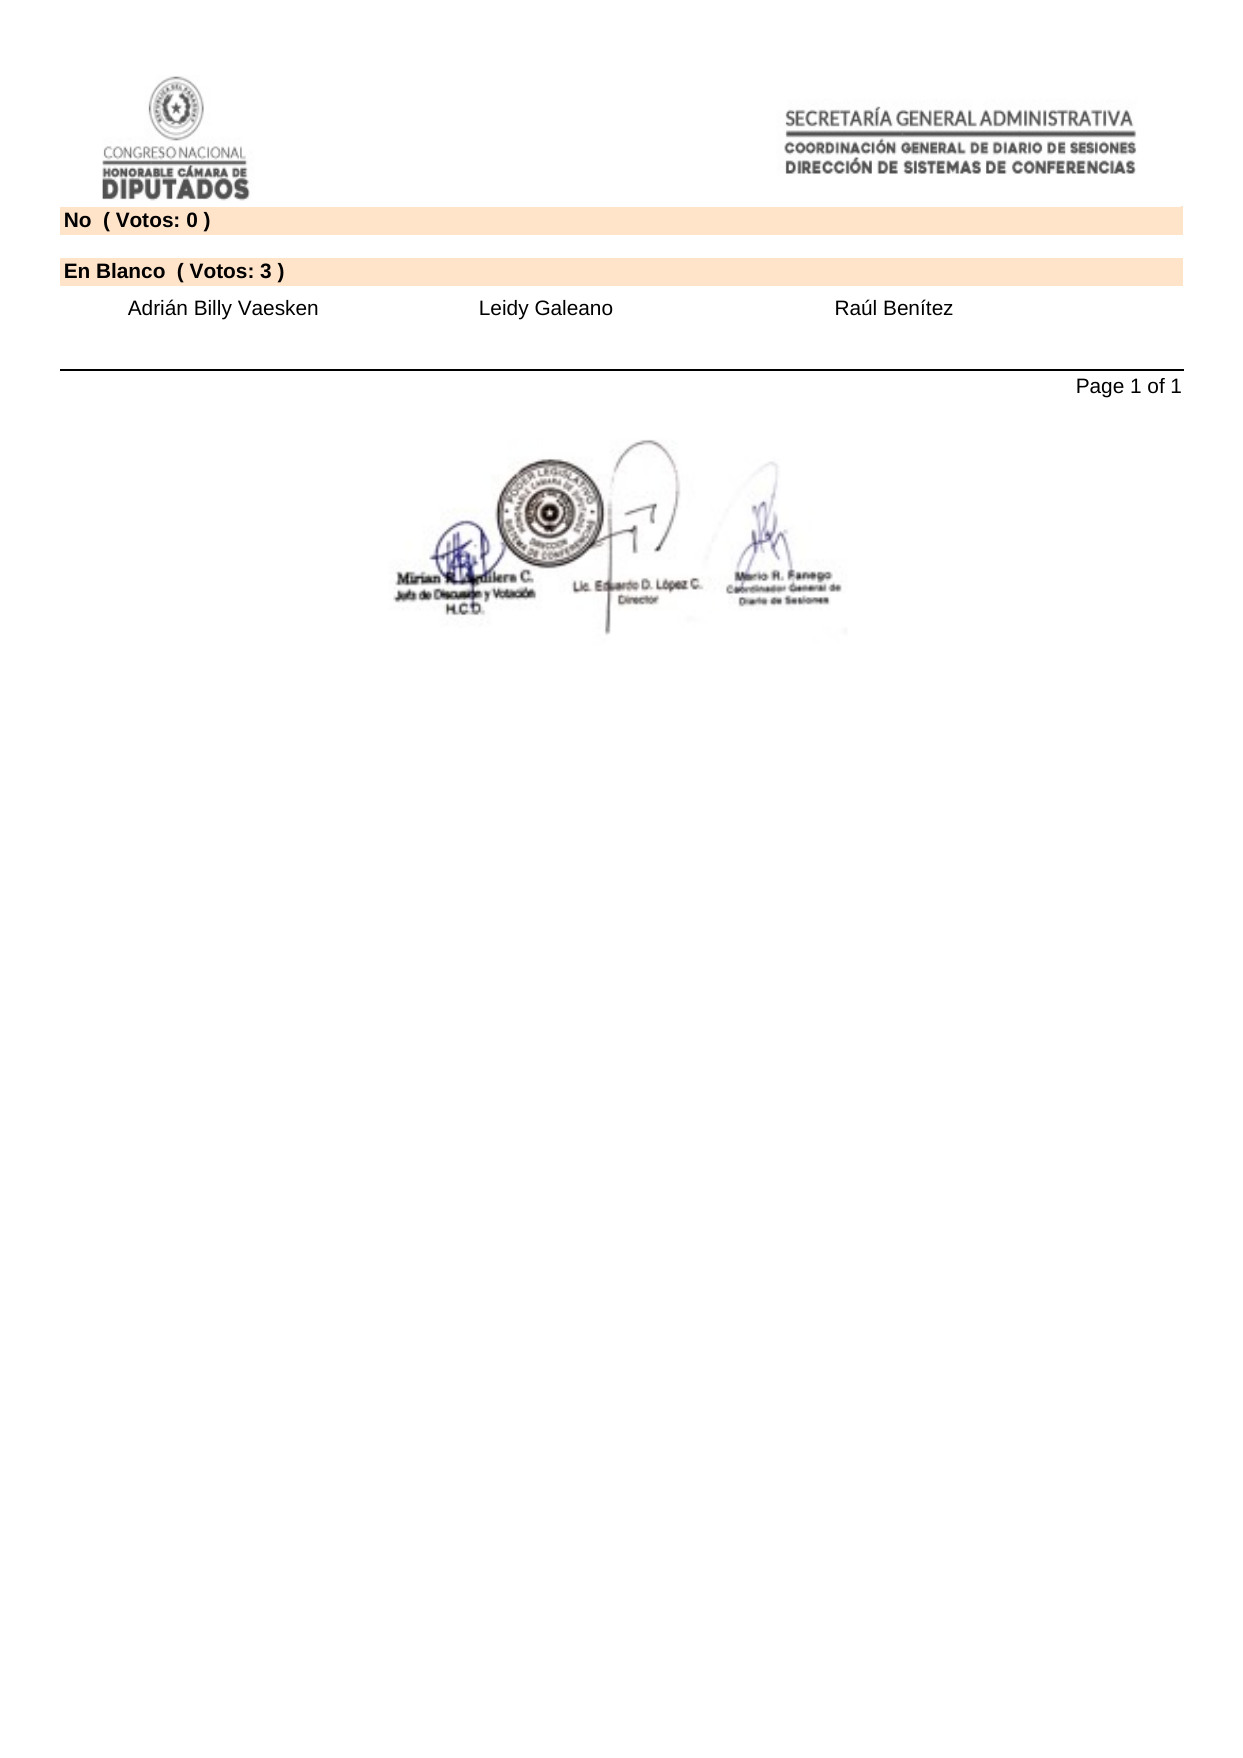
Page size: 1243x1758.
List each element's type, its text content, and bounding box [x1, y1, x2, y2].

table_cell [60, 295, 124, 369]
table_cell [1184, 258, 1189, 286]
table_cell En Blanco ( Votos: 3 ) [60, 258, 1183, 286]
table_cell [476, 340, 815, 369]
table_cell [1184, 286, 1189, 295]
table_cell Leidy Galeano [476, 295, 815, 323]
table_cell [831, 340, 1168, 369]
table_cell [1184, 323, 1189, 340]
table_cell [60, 286, 1183, 295]
table_cell [125, 323, 462, 340]
table_cell [476, 323, 815, 340]
table_cell Page 1 of 1 [827, 373, 1183, 407]
table_cell [815, 295, 831, 369]
table_cell [125, 340, 462, 369]
table_cell [1184, 206, 1189, 235]
table_cell [60, 235, 1183, 258]
table_cell Adrián Billy Vaesken [125, 295, 462, 323]
table_cell [1184, 235, 1189, 258]
table_cell No ( Votos: 0 ) [60, 206, 1183, 235]
table_cell Raúl Benítez [831, 295, 1168, 323]
table_cell [60, 373, 827, 407]
table_cell [1184, 340, 1189, 369]
table_cell [1184, 295, 1189, 323]
table_cell [1184, 373, 1189, 407]
table_cell [1168, 295, 1183, 369]
table_cell [831, 323, 1168, 340]
table_cell [462, 295, 476, 369]
